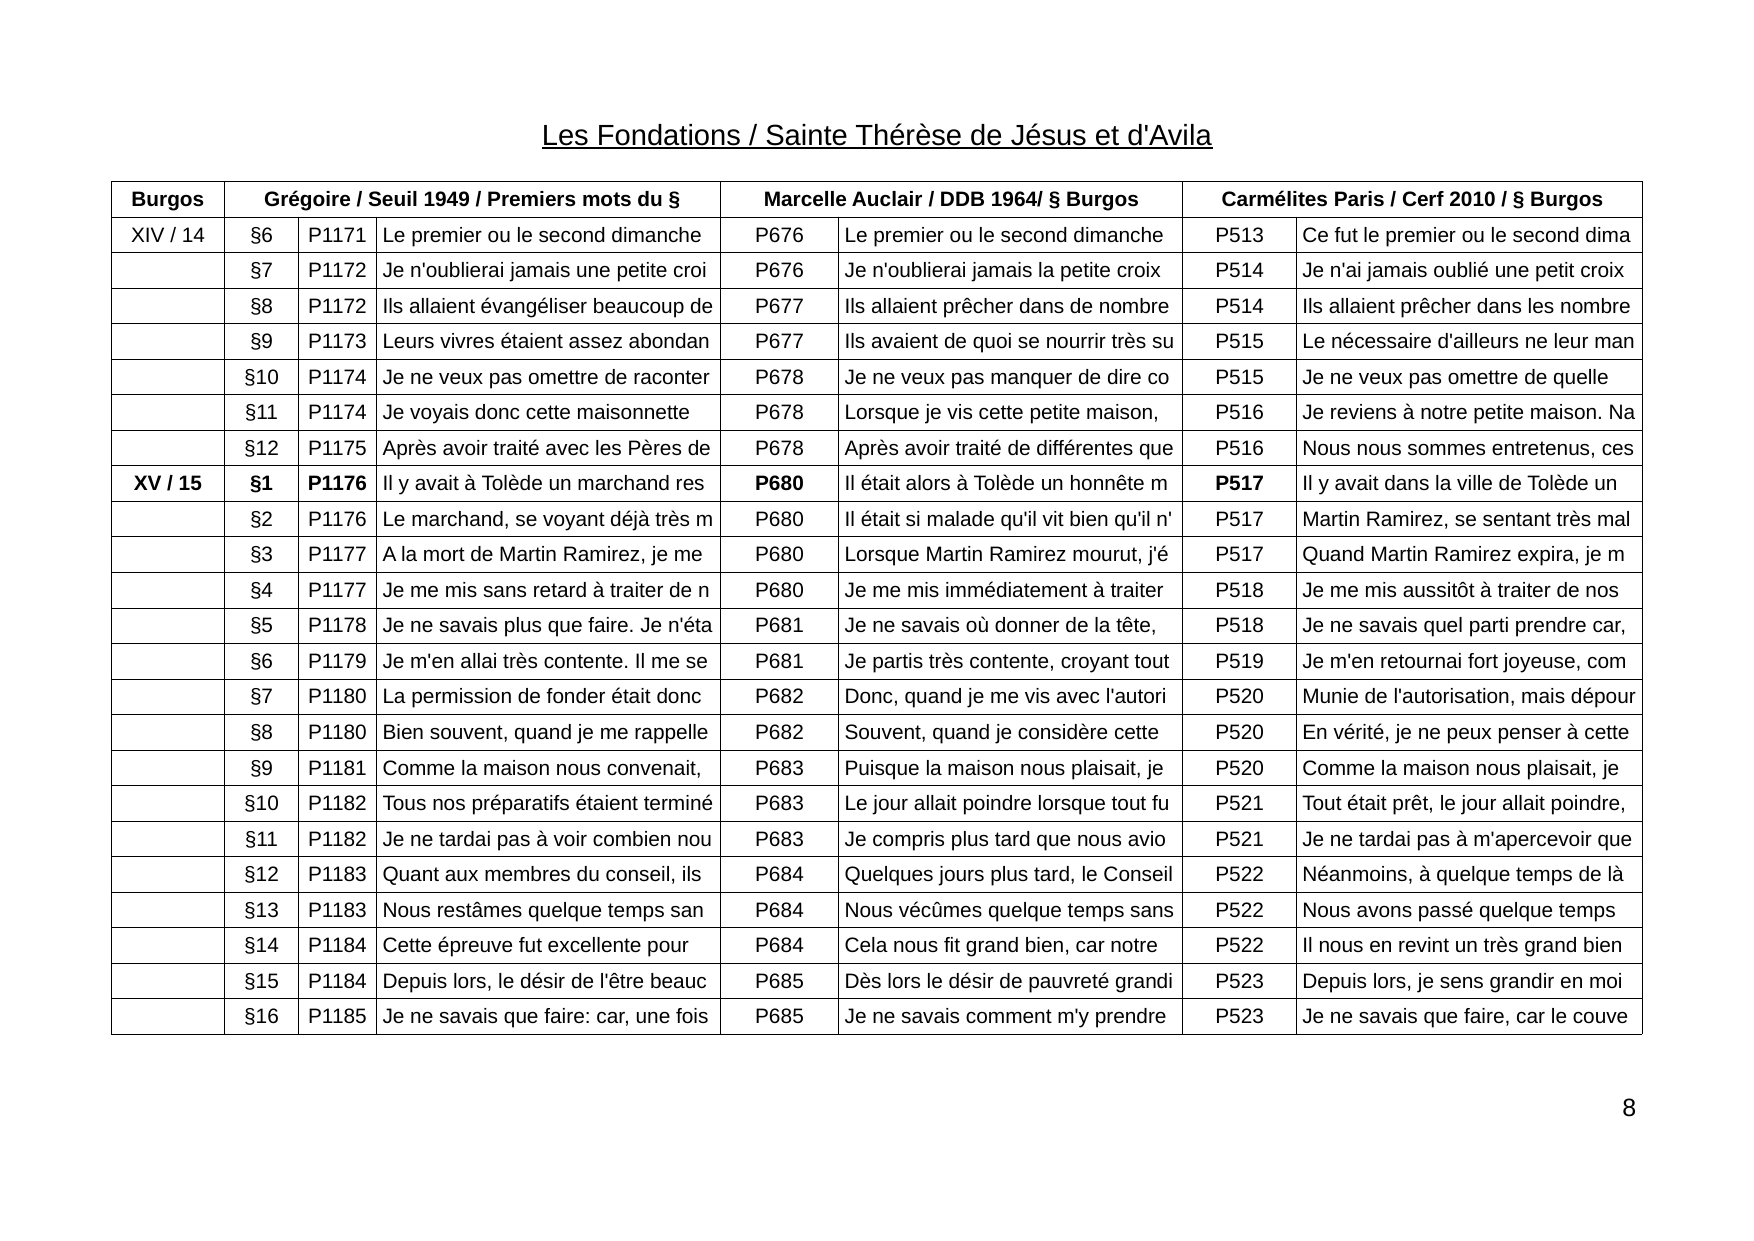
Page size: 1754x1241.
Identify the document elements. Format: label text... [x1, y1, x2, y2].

table_cell P680 [721, 537, 838, 572]
table_cell P683 [721, 822, 838, 856]
table_cell P1179 [299, 644, 376, 678]
table_cell P1172 [299, 289, 376, 323]
table_cell Quand Martin Ramirez expira, je m [1297, 537, 1642, 572]
table_cell [112, 502, 224, 536]
table_cell Depuis lors, je sens grandir en moi [1297, 964, 1642, 998]
table_cell §9 [225, 324, 298, 359]
table_cell P1181 [299, 751, 376, 785]
table_cell [112, 786, 224, 821]
table_cell [112, 928, 224, 963]
table_cell P518 [1183, 609, 1296, 643]
table_cell §12 [225, 431, 298, 465]
table_cell §16 [225, 999, 298, 1034]
table_cell Je ne veux pas omettre de quelle [1297, 360, 1642, 394]
table_cell Nous nous sommes entretenus, ces [1297, 431, 1642, 465]
table_cell §10 [225, 360, 298, 394]
table_cell §9 [225, 751, 298, 785]
table_cell Nous avons passé quelque temps [1297, 893, 1642, 927]
table_cell La permission de fonder était donc [377, 680, 720, 714]
table_cell §15 [225, 964, 298, 998]
table_cell P684 [721, 928, 838, 963]
table_cell XV / 15 [112, 466, 224, 501]
table_cell Je me mis aussitôt à traiter de nos [1297, 573, 1642, 607]
table_cell P521 [1183, 822, 1296, 856]
table_cell Ils allaient prêcher dans les nombre [1297, 289, 1642, 323]
table_cell Je ne veux pas omettre de raconter [377, 360, 720, 394]
table_cell P680 [721, 502, 838, 536]
table_cell Munie de l'autorisation, mais dépour [1297, 680, 1642, 714]
table_cell P682 [721, 715, 838, 749]
table_cell Je ne tardai pas à voir combien nou [377, 822, 720, 856]
table_cell Comme la maison nous convenait, [377, 751, 720, 785]
table_cell Quant aux membres du conseil, ils [377, 857, 720, 892]
table_cell P1174 [299, 360, 376, 394]
table_cell P1172 [299, 253, 376, 288]
table_cell Je compris plus tard que nous avio [839, 822, 1182, 856]
table_cell P515 [1183, 324, 1296, 359]
table_cell [112, 644, 224, 678]
table_cell Martin Ramirez, se sentant très mal [1297, 502, 1642, 536]
table_cell Je reviens à notre petite maison. Na [1297, 395, 1642, 430]
table_cell [112, 999, 224, 1034]
table_cell P1180 [299, 715, 376, 749]
table_cell Je ne savais quel parti prendre car, [1297, 609, 1642, 643]
table_cell §8 [225, 715, 298, 749]
table_cell Il y avait dans la ville de Tolède un [1297, 466, 1642, 501]
table_cell §13 [225, 893, 298, 927]
table_cell [112, 289, 224, 323]
table_cell Leurs vivres étaient assez abondan [377, 324, 720, 359]
table_cell Le premier ou le second dimanche [377, 218, 720, 252]
table_cell P680 [721, 573, 838, 607]
table_cell Comme la maison nous plaisait, je [1297, 751, 1642, 785]
table_cell Il y avait à Tolède un marchand res [377, 466, 720, 501]
table_cell Puisque la maison nous plaisait, je [839, 751, 1182, 785]
table_cell P683 [721, 786, 838, 821]
table_cell [112, 253, 224, 288]
table_cell P522 [1183, 893, 1296, 927]
table_cell [112, 609, 224, 643]
table_cell P513 [1183, 218, 1296, 252]
table_cell P1173 [299, 324, 376, 359]
table_cell [112, 751, 224, 785]
table_cell §6 [225, 218, 298, 252]
table_cell [112, 537, 224, 572]
table_cell Ce fut le premier ou le second dima [1297, 218, 1642, 252]
table_cell P684 [721, 857, 838, 892]
table_cell A la mort de Martin Ramirez, je me [377, 537, 720, 572]
table_cell Bien souvent, quand je me rappelle [377, 715, 720, 749]
table_cell P683 [721, 751, 838, 785]
table_cell Après avoir traité de différentes que [839, 431, 1182, 465]
table_cell Je ne savais comment m'y prendre [839, 999, 1182, 1034]
table_cell P1171 [299, 218, 376, 252]
table_cell P516 [1183, 395, 1296, 430]
table_cell Je ne savais plus que faire. Je n'éta [377, 609, 720, 643]
table_cell P680 [721, 466, 838, 501]
table_cell P1185 [299, 999, 376, 1034]
table_cell Cette épreuve fut excellente pour [377, 928, 720, 963]
table_cell Grégoire / Seuil 1949 / Premiers mots du § [225, 182, 720, 217]
table_cell P1183 [299, 857, 376, 892]
table_cell [112, 360, 224, 394]
table_cell P1175 [299, 431, 376, 465]
table_cell [112, 573, 224, 607]
table_cell [112, 680, 224, 714]
table_cell §11 [225, 395, 298, 430]
table_cell P676 [721, 218, 838, 252]
table_cell P514 [1183, 253, 1296, 288]
table_cell §7 [225, 680, 298, 714]
table_cell Je ne savais où donner de la tête, [839, 609, 1182, 643]
table_cell P681 [721, 609, 838, 643]
table_cell P678 [721, 431, 838, 465]
table_cell Ils allaient prêcher dans de nombre [839, 289, 1182, 323]
table_cell Je ne veux pas manquer de dire co [839, 360, 1182, 394]
table_cell P522 [1183, 857, 1296, 892]
table_cell P516 [1183, 431, 1296, 465]
table_cell Tout était prêt, le jour allait poindre, [1297, 786, 1642, 821]
table_cell P523 [1183, 964, 1296, 998]
table_cell P520 [1183, 715, 1296, 749]
table_cell P520 [1183, 751, 1296, 785]
table_cell Lorsque je vis cette petite maison, [839, 395, 1182, 430]
table_cell Je voyais donc cette maisonnette [377, 395, 720, 430]
table_cell P1178 [299, 609, 376, 643]
table_cell Après avoir traité avec les Pères de [377, 431, 720, 465]
table_cell Je n'oublierai jamais la petite croix [839, 253, 1182, 288]
table_cell §10 [225, 786, 298, 821]
table_cell P1180 [299, 680, 376, 714]
table_cell Le premier ou le second dimanche [839, 218, 1182, 252]
table_cell P514 [1183, 289, 1296, 323]
table_cell Cela nous fit grand bien, car notre [839, 928, 1182, 963]
table_cell Depuis lors, le désir de l'être beauc [377, 964, 720, 998]
table_cell Il était si malade qu'il vit bien qu'il n' [839, 502, 1182, 536]
table_cell Burgos [112, 182, 224, 217]
table_cell [112, 857, 224, 892]
table_cell [112, 431, 224, 465]
table_cell P517 [1183, 537, 1296, 572]
table_cell Dès lors le désir de pauvreté grandi [839, 964, 1182, 998]
table_cell Le marchand, se voyant déjà très m [377, 502, 720, 536]
table_cell P1183 [299, 893, 376, 927]
table_cell P676 [721, 253, 838, 288]
table_cell Je m'en allai très contente. Il me se [377, 644, 720, 678]
table_cell Néanmoins, à quelque temps de là [1297, 857, 1642, 892]
table_cell P1182 [299, 786, 376, 821]
table_cell P1174 [299, 395, 376, 430]
table_cell §3 [225, 537, 298, 572]
table_cell P681 [721, 644, 838, 678]
table_cell [112, 715, 224, 749]
table_cell Le jour allait poindre lorsque tout fu [839, 786, 1182, 821]
table_cell §12 [225, 857, 298, 892]
table_cell Je partis très contente, croyant tout [839, 644, 1182, 678]
table_cell [112, 395, 224, 430]
table_cell Il était alors à Tolède un honnête m [839, 466, 1182, 501]
table_cell P685 [721, 999, 838, 1034]
table_cell P678 [721, 395, 838, 430]
table_cell P678 [721, 360, 838, 394]
table_cell P520 [1183, 680, 1296, 714]
table_cell P677 [721, 324, 838, 359]
table_cell P522 [1183, 928, 1296, 963]
table_cell §8 [225, 289, 298, 323]
table_cell Je m'en retournai fort joyeuse, com [1297, 644, 1642, 678]
table_cell Je n'ai jamais oublié une petit croix [1297, 253, 1642, 288]
table_cell P1184 [299, 928, 376, 963]
table_cell P517 [1183, 466, 1296, 501]
table_cell P518 [1183, 573, 1296, 607]
table_cell §14 [225, 928, 298, 963]
table_cell §2 [225, 502, 298, 536]
table_cell P677 [721, 289, 838, 323]
table_cell P517 [1183, 502, 1296, 536]
table_cell P1182 [299, 822, 376, 856]
table_cell P1177 [299, 537, 376, 572]
table_cell Nous restâmes quelque temps san [377, 893, 720, 927]
table_cell P523 [1183, 999, 1296, 1034]
table_cell Il nous en revint un très grand bien [1297, 928, 1642, 963]
table_cell Je ne tardai pas à m'apercevoir que [1297, 822, 1642, 856]
table_cell Tous nos préparatifs étaient terminé [377, 786, 720, 821]
table_cell P1177 [299, 573, 376, 607]
table_cell Lorsque Martin Ramirez mourut, j'é [839, 537, 1182, 572]
table_cell P521 [1183, 786, 1296, 821]
table_cell Carmélites Paris / Cerf 2010 / § Burgos [1183, 182, 1642, 217]
table_cell P1176 [299, 502, 376, 536]
table_cell §1 [225, 466, 298, 501]
table_cell [112, 822, 224, 856]
table_cell P682 [721, 680, 838, 714]
table_cell P519 [1183, 644, 1296, 678]
table_cell Quelques jours plus tard, le Conseil [839, 857, 1182, 892]
table_cell Je me mis immédiatement à traiter [839, 573, 1182, 607]
table_cell Nous vécûmes quelque temps sans [839, 893, 1182, 927]
table_cell §6 [225, 644, 298, 678]
table_cell [112, 324, 224, 359]
table_cell Le nécessaire d'ailleurs ne leur man [1297, 324, 1642, 359]
table_cell Je me mis sans retard à traiter de n [377, 573, 720, 607]
table_cell P684 [721, 893, 838, 927]
table_cell XIV / 14 [112, 218, 224, 252]
table_cell [112, 964, 224, 998]
table_cell Ils avaient de quoi se nourrir très su [839, 324, 1182, 359]
table_cell Je ne savais que faire, car le couve [1297, 999, 1642, 1034]
table_cell Ils allaient évangéliser beaucoup de [377, 289, 720, 323]
table_cell Je n'oublierai jamais une petite croi [377, 253, 720, 288]
table_cell §11 [225, 822, 298, 856]
table_cell En vérité, je ne peux penser à cette [1297, 715, 1642, 749]
table_cell Marcelle Auclair / DDB 1964/ § Burgos [721, 182, 1182, 217]
table_cell P685 [721, 964, 838, 998]
table_cell P1184 [299, 964, 376, 998]
table_cell §7 [225, 253, 298, 288]
table_cell P1176 [299, 466, 376, 501]
table_cell §4 [225, 573, 298, 607]
table_cell Souvent, quand je considère cette [839, 715, 1182, 749]
table_cell P515 [1183, 360, 1296, 394]
table_cell §5 [225, 609, 298, 643]
table_cell Donc, quand je me vis avec l'autori [839, 680, 1182, 714]
table_cell Je ne savais que faire: car, une fois [377, 999, 720, 1034]
table_cell [112, 893, 224, 927]
